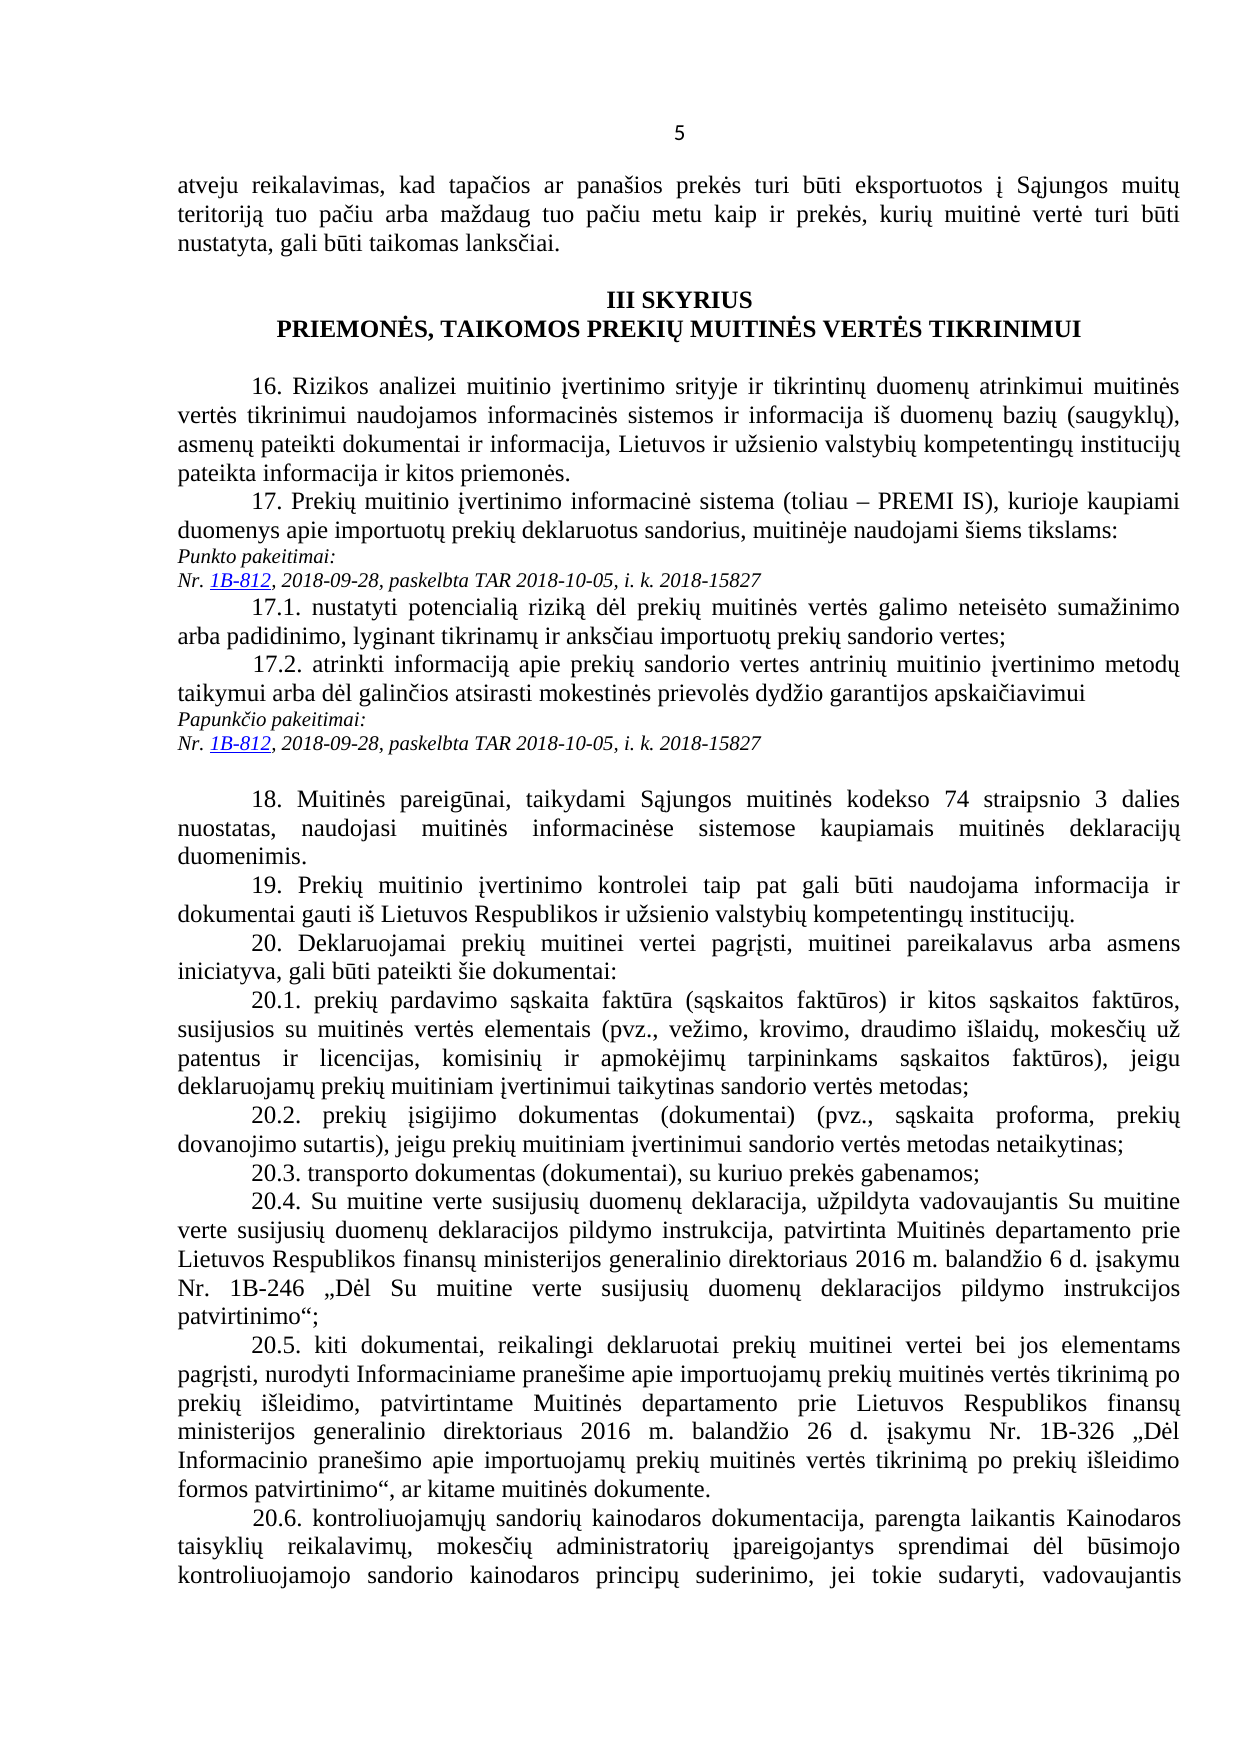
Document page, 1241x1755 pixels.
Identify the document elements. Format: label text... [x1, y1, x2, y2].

text 19. Prekių muitinio įvertinimo kontrolei taip pat gali būti naudojama informacija ir dokumentai gauti iš Lietuvos Respublikos ir užsienio valstybių kompetentingų institucijų. [177, 870, 1181, 928]
text 20.6. kontroliuojamųjų sandorių kainodaros dokumentacija, parengta laikantis Kainodaros taisyklių reikalavimų, mokesčių administratorių įpareigojantys sprendimai dėl būsimojo kontroliuojamojo sandorio kainodaros principų suderinimo, jei tokie sudaryti, vadovaujantis [177, 1503, 1181, 1589]
text 16. Rizikos analizei muitinio įvertinimo srityje ir tikrintinų duomenų atrinkimui muitinės vertės tikrinimui naudojamos informacinės sistemos ir informacija iš duomenų bazių (saugyklų), asmenų pateikti dokumentai ir informacija, Lietuvos ir užsienio valstybių kompetentingų institucijų pateikta informacija ir kitos priemonės. [177, 371, 1181, 486]
text III SKYRIUS [177, 285, 1181, 314]
text 20.1. prekių pardavimo sąskaita faktūra (sąskaitos faktūros) ir kitos sąskaitos faktūros, susijusios su muitinės vertės elementais (pvz., vežimo, krovimo, draudimo išlaidų, mokesčių už patentus ir licencijas, komisinių ir apmokėjimų tarpininkams sąskaitos faktūros), jeigu deklaruojamų prekių muitiniam įvertinimui taikytinas sandorio vertės metodas; [177, 985, 1181, 1100]
text Nr. 1B-812, 2018-09-28, paskelbta TAR 2018-10-05, i. k. 2018-15827 [177, 568, 1181, 592]
text Nr. 1B-812, 2018-09-28, paskelbta TAR 2018-10-05, i. k. 2018-15827 [177, 731, 1181, 755]
text 20. Deklaruojamai prekių muitinei vertei pagrįsti, muitinei pareikalavus arba asmens iniciatyva, gali būti pateikti šie dokumentai: [177, 928, 1181, 985]
text 17.2. atrinkti informaciją apie prekių sandorio vertes antrinių muitinio įvertinimo metodų taikymui arba dėl galinčios atsirasti mokestinės prievolės dydžio garantijos apskaičiavimui [177, 649, 1181, 707]
text atveju reikalavimas, kad tapačios ar panašios prekės turi būti eksportuotos į Sąjungos muitų teritoriją tuo pačiu arba maždaug tuo pačiu metu kaip ir prekės, kurių muitinė vertė turi būti nustatyta, gali būti taikomas lanksčiai. [177, 170, 1181, 256]
text 20.4. Su muitine verte susijusių duomenų deklaracija, užpildyta vadovaujantis Su muitine verte susijusių duomenų deklaracijos pildymo instrukcija, patvirtinta Muitinės departamento prie Lietuvos Respublikos finansų ministerijos generalinio direktoriaus 2016 m. balandžio 6 d. įsakymu Nr. 1B-246 „Dėl Su muitine verte susijusių duomenų deklaracijos pildymo instrukcijos patvirtinimo“; [177, 1186, 1181, 1330]
text 20.2. prekių įsigijimo dokumentas (dokumentai) (pvz., sąskaita proforma, prekių dovanojimo sutartis), jeigu prekių muitiniam įvertinimui sandorio vertės metodas netaikytinas; [177, 1100, 1181, 1158]
text 17.1. nustatyti potencialią riziką dėl prekių muitinės vertės galimo neteisėto sumažinimo arba padidinimo, lyginant tikrinamų ir anksčiau importuotų prekių sandorio vertes; [177, 592, 1181, 649]
text Papunkčio pakeitimai: [177, 707, 1181, 731]
text Punkto pakeitimai: [177, 544, 1181, 568]
text 20.5. kiti dokumentai, reikalingi deklaruotai prekių muitinei vertei bei jos elementams pagrįsti, nurodyti Informaciniame pranešime apie importuojamų prekių muitinės vertės tikrinimą po prekių išleidimo, patvirtintame Muitinės departamento prie Lietuvos Respublikos finansų ministerijos generalinio direktoriaus 2016 m. balandžio 26 d. įsakymu Nr. 1B-326 „Dėl Informacinio pranešimo apie importuojamų prekių muitinės vertės tikrinimą po prekių išleidimo formos patvirtinimo“, ar kitame muitinės dokumente. [177, 1330, 1181, 1503]
text 18. Muitinės pareigūnai, taikydami Sąjungos muitinės kodekso 74 straipsnio 3 dalies nuostatas, naudojasi muitinės informacinėse sistemose kaupiamais muitinės deklaracijų duomenimis. [177, 784, 1181, 870]
text PRIEMONĖS, TAIKOMOS PREKIŲ MUITINĖS VERTĖS TIKRINIMUI [177, 314, 1181, 343]
text 20.3. transporto dokumentas (dokumentai), su kuriuo prekės gabenamos; [177, 1158, 1181, 1186]
text 17. Prekių muitinio įvertinimo informacinė sistema (toliau – PREMI IS), kurioje kaupiami duomenys apie importuotų prekių deklaruotus sandorius, muitinėje naudojami šiems tikslams: [177, 486, 1181, 544]
